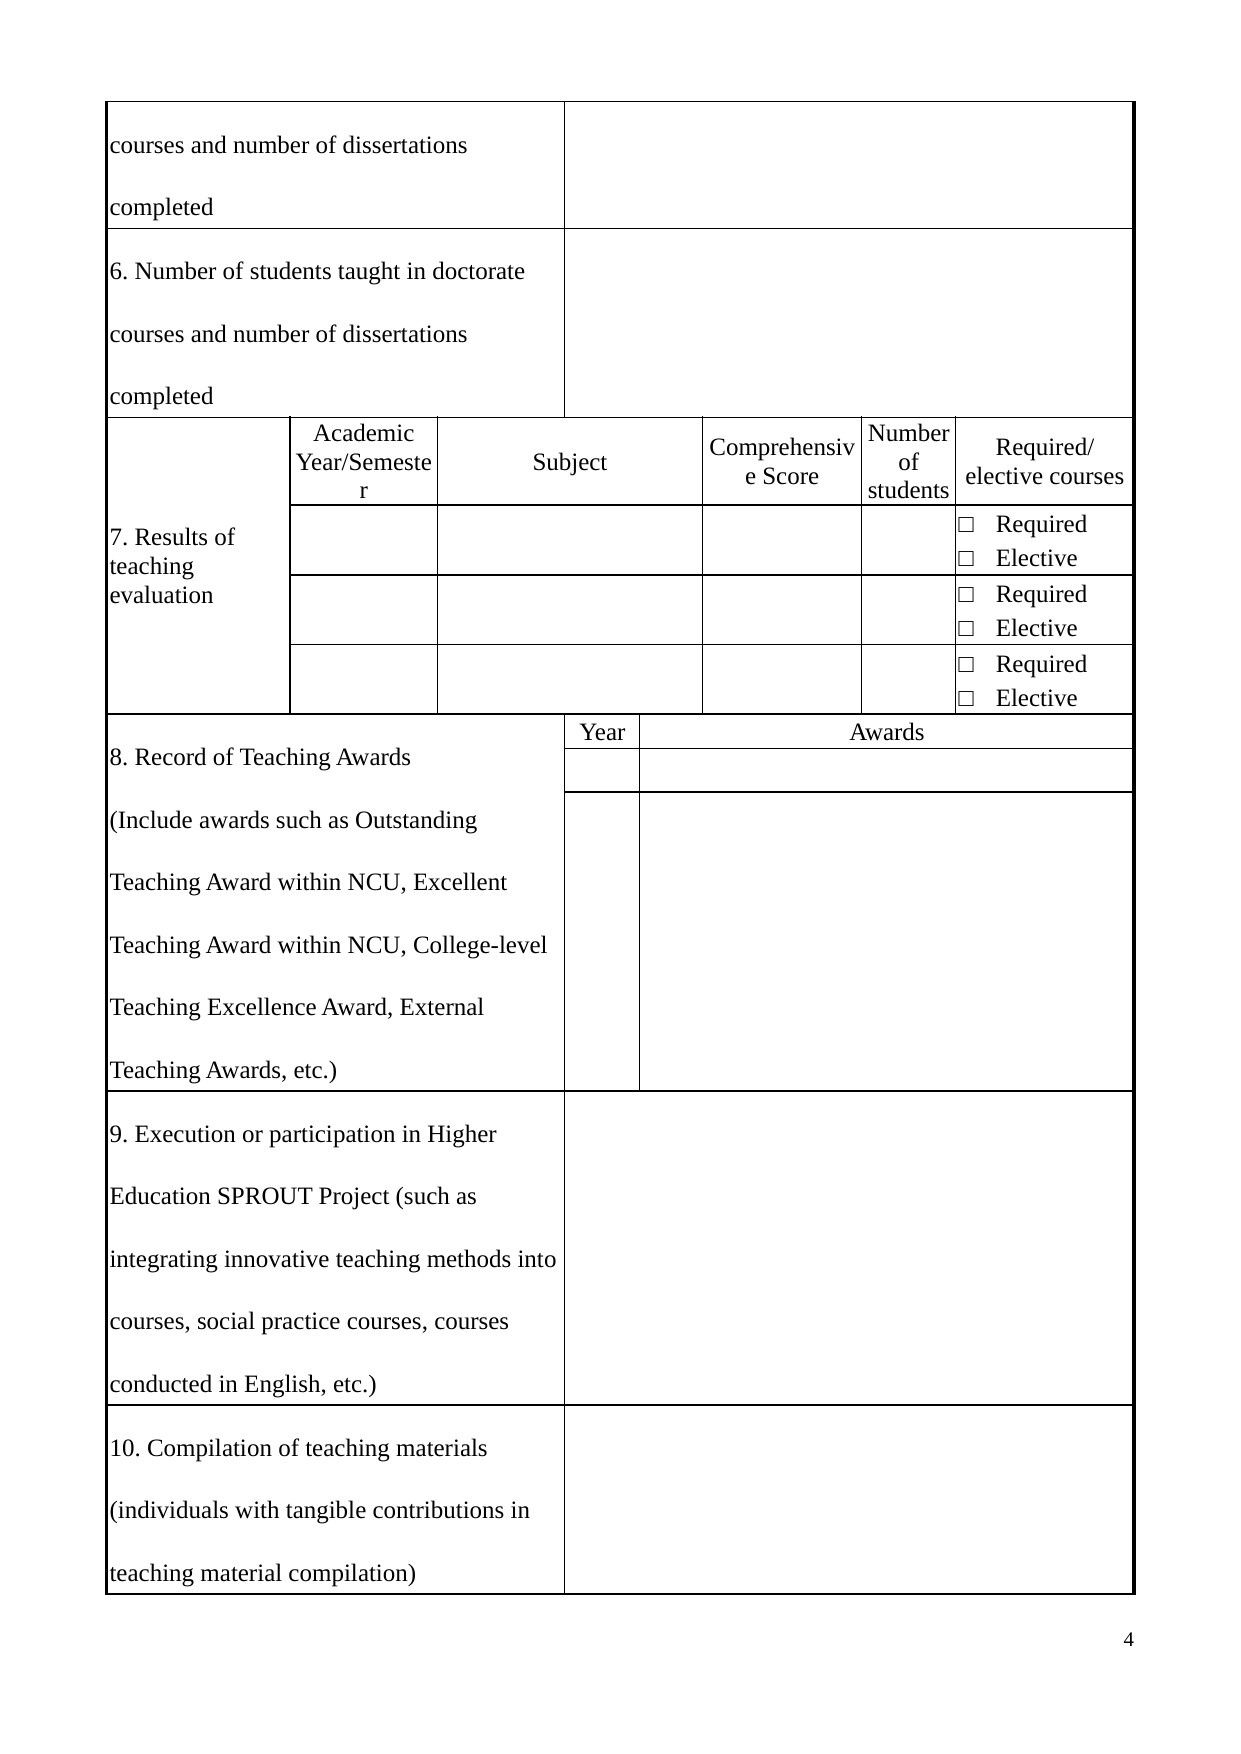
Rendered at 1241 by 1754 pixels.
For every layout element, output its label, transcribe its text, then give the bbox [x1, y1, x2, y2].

table_cell [565, 1092, 1132, 1404]
table_cell Awards [640, 715, 1132, 748]
table_cell 7. Results of teaching evaluation [108, 418, 289, 713]
table_cell [703, 506, 861, 574]
table_cell courses and number of dissertations completed [108, 102, 564, 227]
table_cell [291, 645, 437, 713]
table_cell [565, 1406, 1132, 1593]
table_cell [291, 506, 437, 574]
table_cell Academic Year/Semester [291, 418, 437, 504]
table_cell [703, 576, 861, 644]
table_cell Required Elective [956, 576, 1132, 644]
table_cell 8. Record of Teaching Awards (Include awards such as Outstanding Teaching Award within NCU, Excellent Teaching Award within NCU, College-level Teaching Excellence Award, External Teaching Awards, etc.) [108, 715, 564, 1090]
table_cell Year [565, 715, 639, 748]
table_cell [565, 229, 1132, 416]
table_cell [438, 645, 702, 713]
table_cell [565, 749, 639, 791]
table_cell Required Elective [956, 645, 1132, 713]
table_cell [565, 793, 639, 1090]
table_cell [565, 102, 1132, 227]
table_cell 9. Execution or participation in Higher Education SPROUT Project (such as integrating innovative teaching methods into courses, social practice courses, courses conducted in English, etc.) [108, 1092, 564, 1404]
table_cell [862, 576, 955, 644]
table_cell 6. Number of students taught in doctorate courses and number of dissertations completed [108, 229, 564, 416]
table_cell [438, 576, 702, 644]
table_cell [640, 749, 1132, 791]
table_cell [703, 645, 861, 713]
table_cell [640, 793, 1132, 1090]
table_cell Required Elective [956, 506, 1132, 574]
table_cell [438, 506, 702, 574]
table_cell Required/elective courses [956, 418, 1132, 504]
table_cell [291, 576, 437, 644]
table_cell [862, 645, 955, 713]
table_cell Comprehensive Score [703, 418, 861, 504]
table_cell 10. Compilation of teaching materials (individuals with tangible contributions in teaching material compilation) [108, 1406, 564, 1593]
table_cell Subject [438, 418, 702, 504]
table_cell Number of students [862, 418, 955, 504]
table_cell [862, 506, 955, 574]
